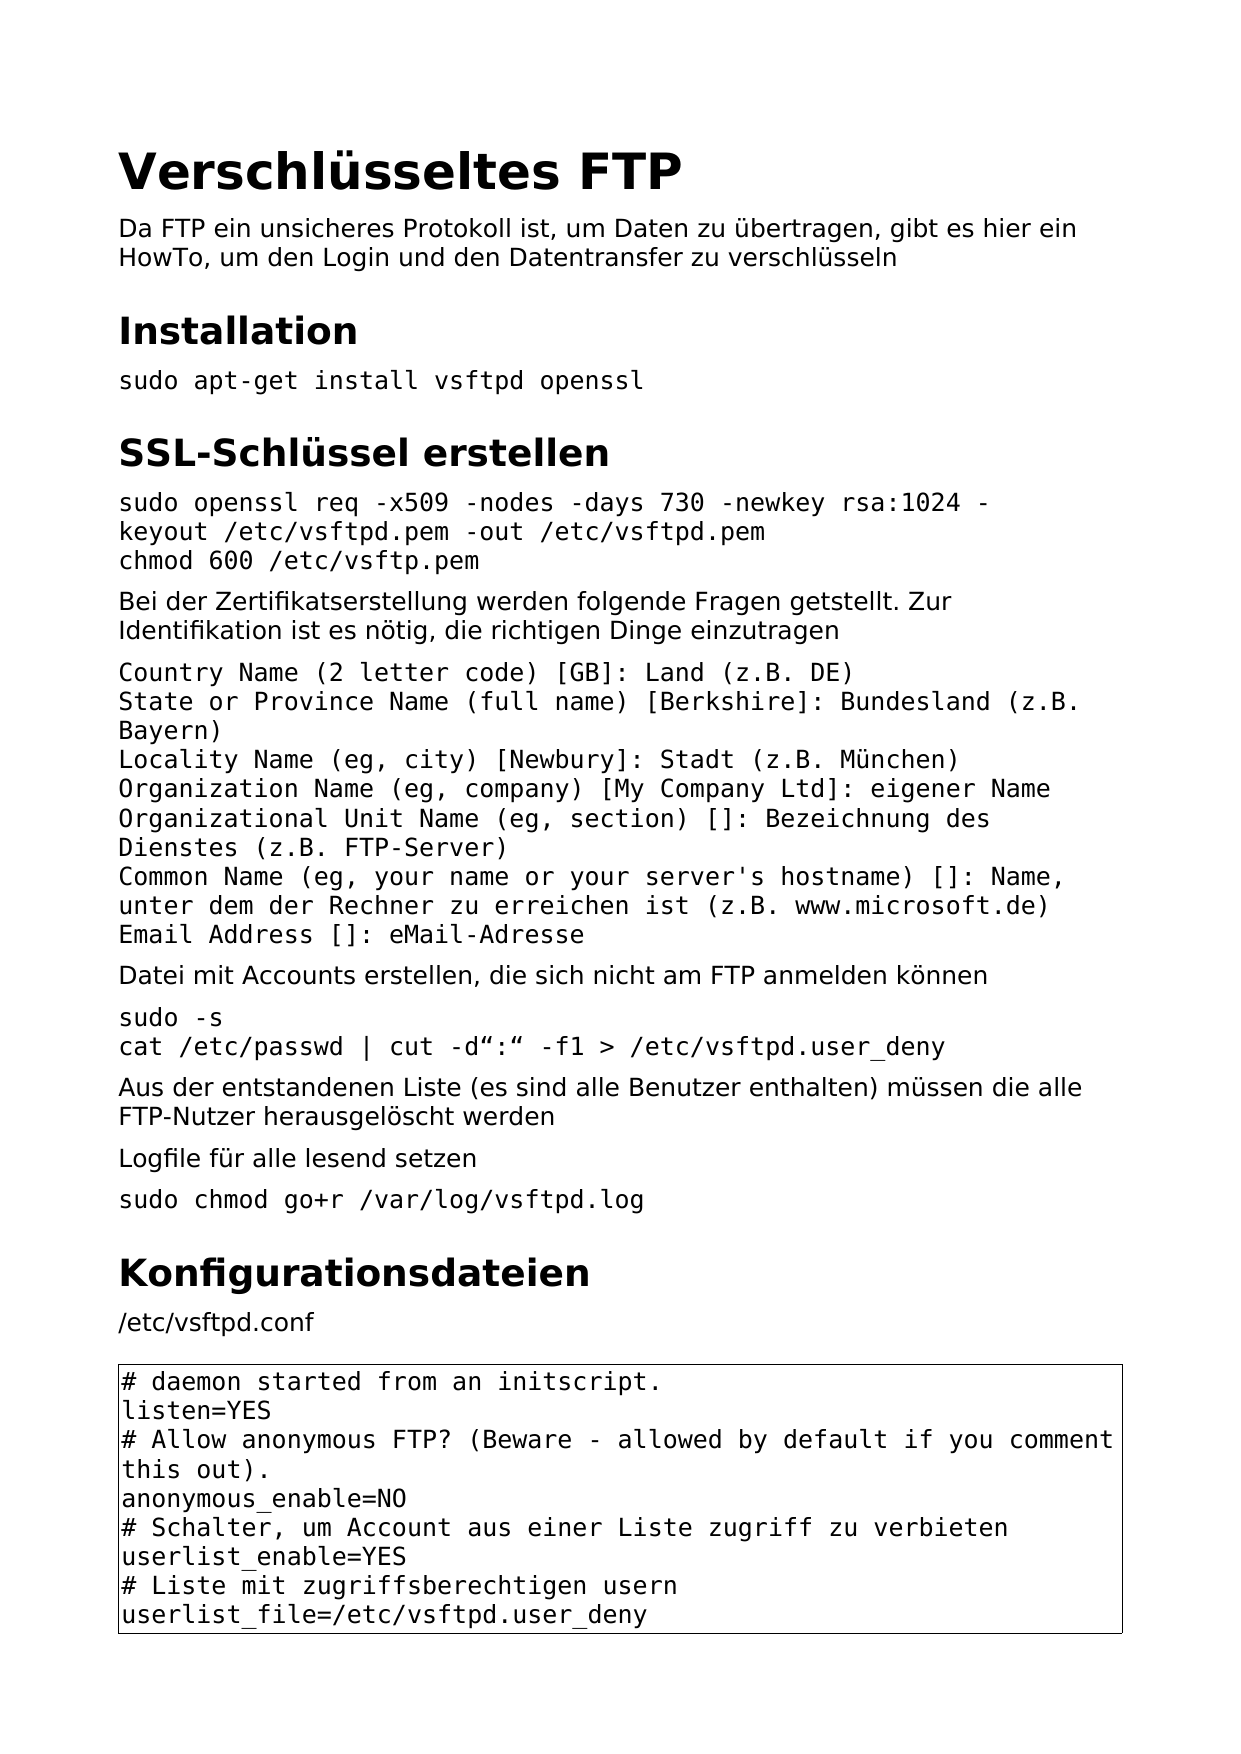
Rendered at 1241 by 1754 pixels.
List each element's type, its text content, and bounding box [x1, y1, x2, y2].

text Bei der Zertifikatserstellung werden folgende Fragen getstellt. Zur Identifikation ist es nötig, die richtigen Dinge einzutragen [118, 587, 1122, 646]
text Country Name (2 letter code) [GB]: Land (z.B. DE) State or Province Name (full name) [Berkshire]: Bundesland (z.B. Bayern) Locality Name (eg, city) [Newbury]: Stadt (z.B. München) Organization Name (eg, company) [My Company Ltd]: eigener Name Organizational Unit Name (eg, section) []: Bezeichnung des Dienstes (z.B. FTP-Server) Common Name (eg, your name or your server's hostname) []: Name, unter dem der Rechner zu erreichen ist (z.B. www.microsoft.de) Email Address []: eMail-Adresse [118, 658, 1122, 950]
text /etc/vsftpd.conf [118, 1308, 1122, 1337]
text sudo -s cat /etc/passwd | cut -d“:“ -f1 > /etc/vsftpd.user_deny [118, 1003, 1122, 1061]
text Aus der entstandenen Liste (es sind alle Benutzer enthalten) müssen die alle FTP-Nutzer herausgelöscht werden [118, 1073, 1122, 1132]
subtitle Verschlüsseltes FTP [118, 143, 1122, 201]
text sudo apt-get install vsftpd openssl [118, 366, 1122, 395]
text Datei mit Accounts erstellen, die sich nicht am FTP anmelden können [118, 961, 1122, 991]
subtitle Installation [118, 310, 1122, 353]
text sudo chmod go+r /var/log/vsftpd.log [118, 1186, 1122, 1215]
subtitle Konfigurationsdateien [118, 1252, 1122, 1295]
table_header # daemon started from an initscript. listen=YES # Allow anonymous FTP? (Beware - allowed by default if you comment this out). anonymous_enable=NO # Schalter, um Account aus einer Liste zugriff zu verbieten userlist_enable=YES # Liste mit zugriffsberechtigen usern userlist_file=/etc/vsftpd.user_deny [119, 1365, 1122, 1633]
text sudo openssl req -x509 -nodes -days 730 -newkey rsa:1024 -keyout /etc/vsftpd.pem -out /etc/vsftpd.pem chmod 600 /etc/vsftp.pem [118, 488, 1122, 575]
subtitle SSL-Schlüssel erstellen [118, 432, 1122, 475]
text Logfile für alle lesend setzen [118, 1144, 1122, 1173]
text Da FTP ein unsicheres Protokoll ist, um Daten zu übertragen, gibt es hier ein HowTo, um den Login und den Datentransfer zu verschlüsseln [118, 214, 1122, 272]
